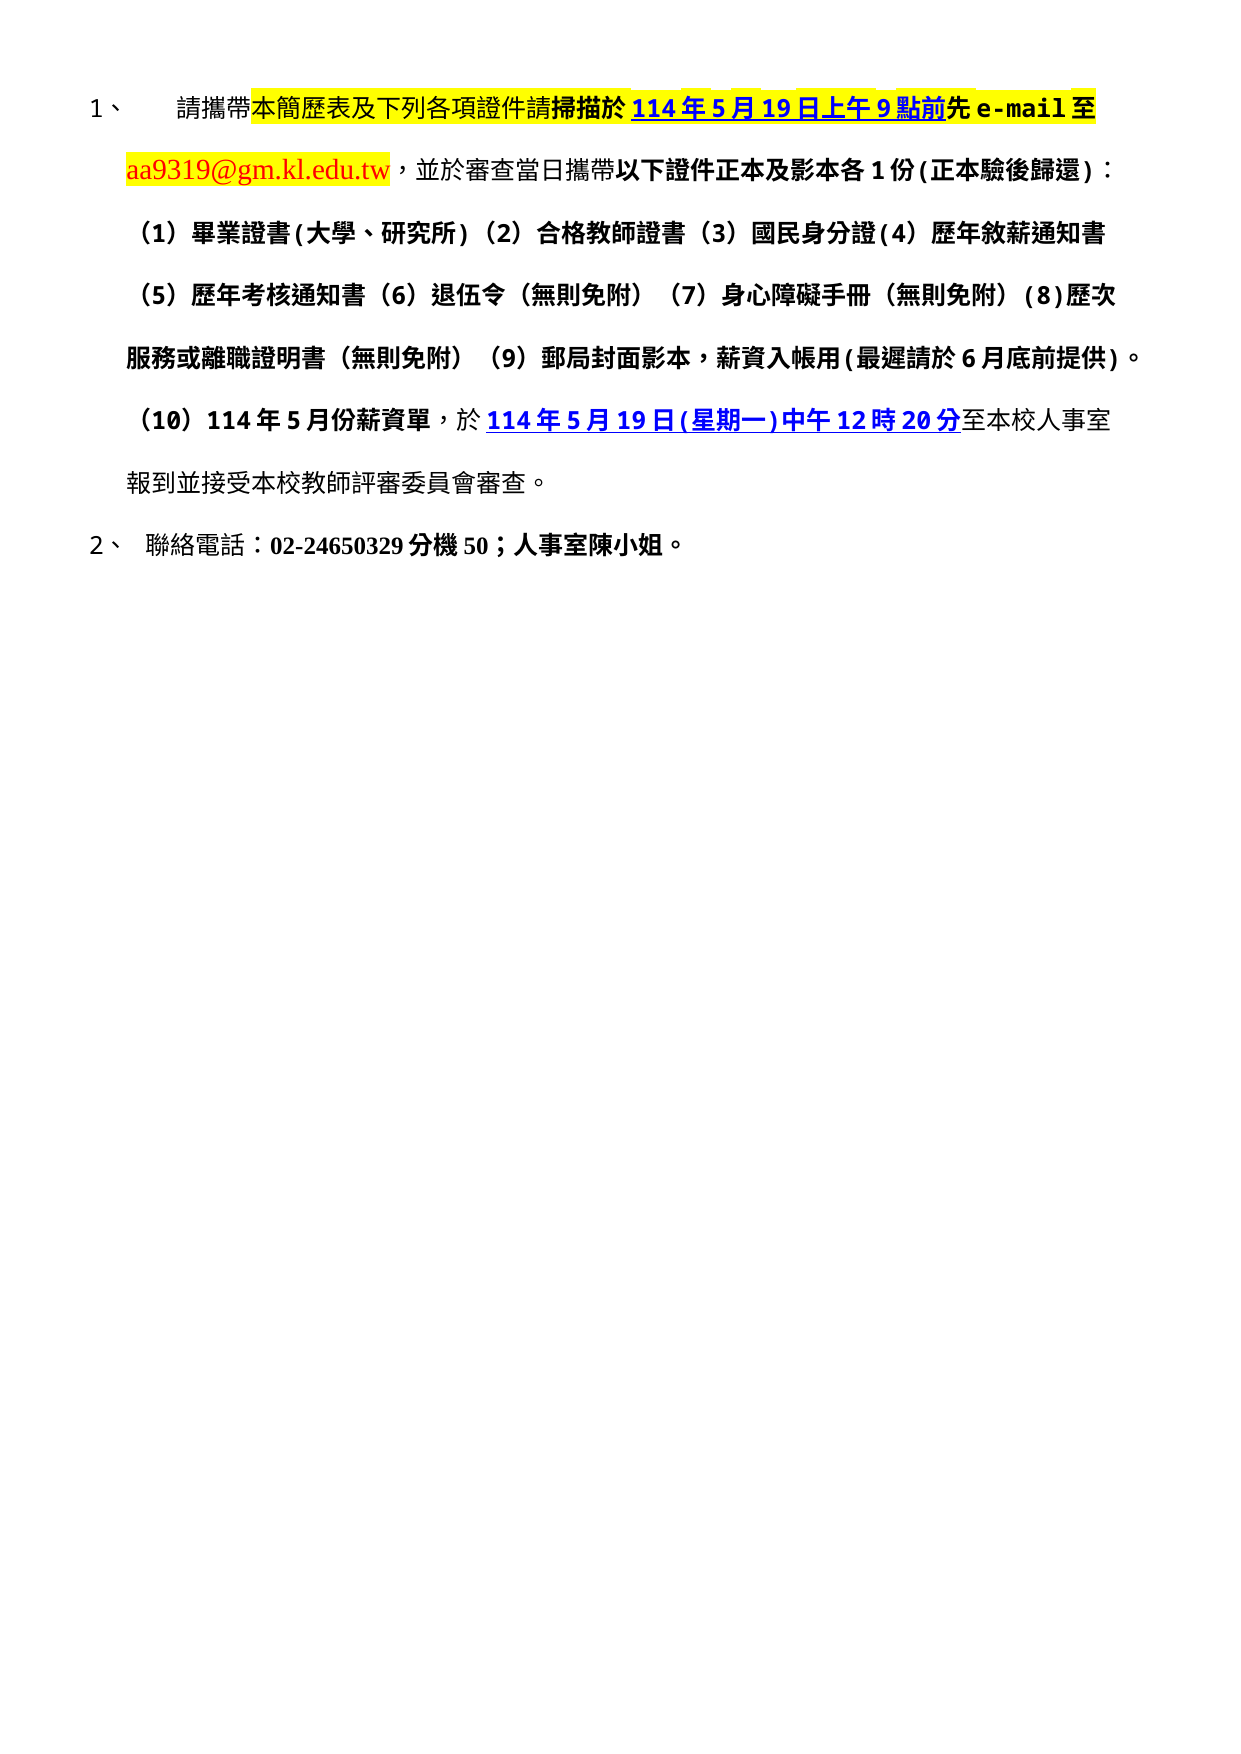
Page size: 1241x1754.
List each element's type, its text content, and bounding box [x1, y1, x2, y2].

list 聯絡電話：02-24650329分機50；人事室陳小姐。 [89, 502, 1122, 564]
list 請攜帶本簡歷表及下列各項證件請掃描於114年5月19日上午9點前先e-mail至aa9319@gm.kl.edu.tw，並於審查當日攜帶以下證件正本及影本各1份(正本驗後歸還)：（1）畢業證書(大學、研究所)（2）合格教師證書（3）國民身分證(4）歷年敘薪通知書（5）歷年考核通知書（6）退伍令（無則免附）（7）身心障礙手冊（無則免附）(8)歷次服務或離職證明書（無則免附）（9）郵局封面影本，薪資入帳用(最遲請於6月底前提供)。（10）114年5月份薪資單，於114年5月19日(星期一)中午12時20分至本校人事室報到並接受本校教師評審委員會審查。 [89, 64, 1122, 502]
